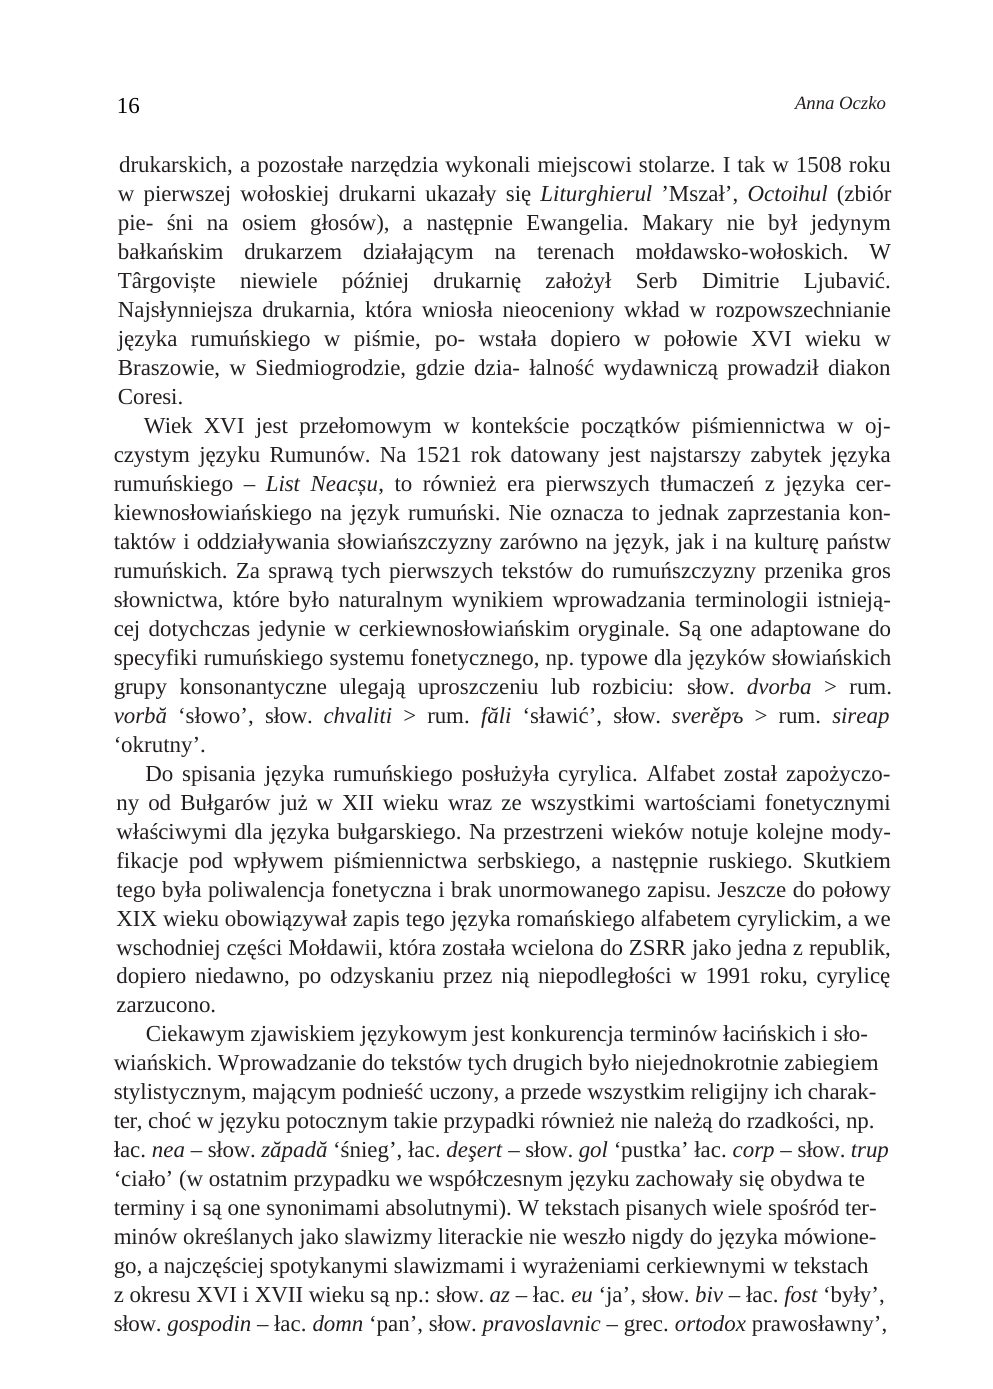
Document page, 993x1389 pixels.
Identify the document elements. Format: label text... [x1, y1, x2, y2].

text Ciekawym zjawiskiem językowym jest konkurencja terminów łacińskich i sło- wiańskich. Wprowadzanie do tekstów tych drugich było niejednokrotnie zabiegiem stylistycznym, mającym podnieść uczony, a przede wszystkim religijny ich charak- ter, choć w języku potocznym takie przypadki również nie należą do rzadkości, np. łac. nea – słow. zăpadă ‘śnieg’, łac. deşert – słow. gol ‘pustka’ łac. corp – słow. trup ‘ciało’ (w ostatnim przypadku we współczesnym języku zachowały się obydwa te terminy i są one synonimami absolutnymi). W tekstach pisanych wiele spośród ter- minów określanych jako slawizmy literackie nie weszło nigdy do języka mówione- go, a najczęściej spotykanymi slawizmami i wyrażeniami cerkiewnymi w tekstach z okresu XVI i XVII wieku są np.: słow. az – łac. eu ‘ja’, słow. biv – łac. fost ‘były’, słow. gospodin – łac. domn ‘pan’, słow. pravoslavnic – grec. ortodox prawosławny’, [113, 1021, 892, 1336]
text Wiek XVI jest przełomowym w kontekście początków piśmiennictwa w oj- czystym języku Rumunów. Na 1521 rok datowany jest najstarszy zabytek języka rumuńskiego – List Neacșu, to również era pierwszych tłumaczeń z języka cer- kiewnosłowiańskiego na język rumuński. Nie oznacza to jednak zaprzestania kon- taktów i oddziaływania słowiańszczyzny zarówno na język, jak i na kulturę państw rumuńskich. Za sprawą tych pierwszych tekstów do rumuńszczyzny przenika gros słownictwa, które było naturalnym wynikiem wprowadzania terminologii istnieją- cej dotychczas jedynie w cerkiewnosłowiańskim oryginale. Są one adaptowane do specyfiki rumuńskiego systemu fonetycznego, np. typowe dla języków słowiańskich grupy konsonantyczne ulegają uproszczeniu lub rozbiciu: słow. dvorba > rum. vorbă ‘słowo’, słow. chvaliti > rum. făli ‘sławić’, słow. sverěpъ > rum. sireap ‘okrutny’. [113, 412, 892, 757]
text drukarskich, a pozostałe narzędzia wykonali miejscowi stolarze. I tak w 1508 roku w pierwszej wołoskiej drukarni ukazały się Liturghierul ’Mszał’, Octoihul (zbiór pie- śni na osiem głosów), a następnie Ewangelia. Makary nie był jedynym bałkańskim drukarzem działającym na terenach mołdawsko-wołoskich. W Târgoviște niewiele później drukarnię założył Serb Dimitrie Ljubavić. Najsłynniejsza drukarnia, która wniosła nieoceniony wkład w rozpowszechnianie języka rumuńskiego w piśmie, po- wstała dopiero w połowie XVI wieku w Braszowie, w Siedmiogrodzie, gdzie dzia- łalność wydawniczą prowadził diakon Coresi. [118, 151, 892, 409]
text Do spisania języka rumuńskiego posłużyła cyrylica. Alfabet został zapożyczo- ny od Bułgarów już w XII wieku wraz ze wszystkimi wartościami fonetycznymi właściwymi dla języka bułgarskiego. Na przestrzeni wieków notuje kolejne mody- fikacje pod wpływem piśmiennictwa serbskiego, a następnie ruskiego. Skutkiem tego była poliwalencja fonetyczna i brak unormowanego zapisu. Jeszcze do połowy XIX wieku obowiązywał zapis tego języka romańskiego alfabetem cyrylickim, a we wschodniej części Mołdawii, która została wcielona do ZSRR jako jedna z republik, dopiero niedawno, po odzyskaniu przez nią niepodległości w 1991 roku, cyrylicę zarzucono. [116, 760, 892, 1018]
